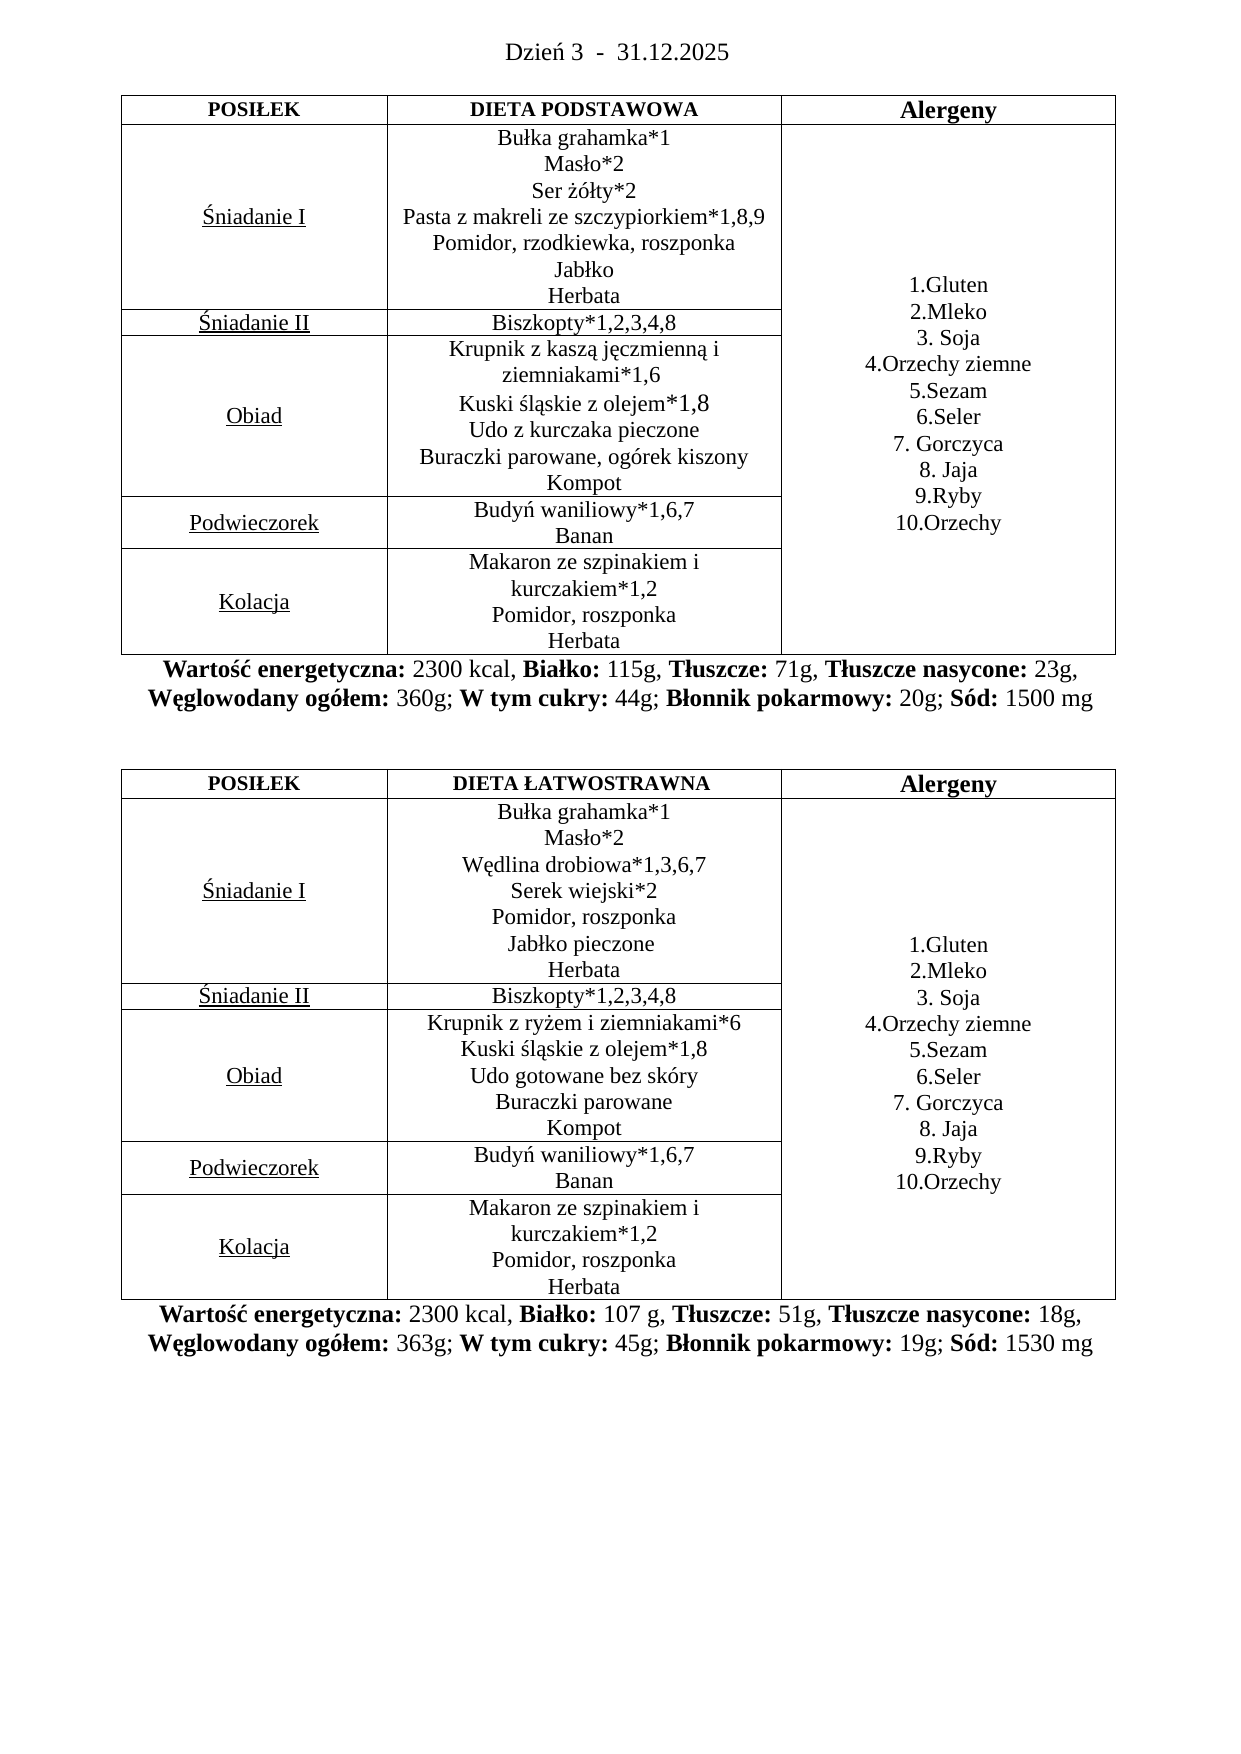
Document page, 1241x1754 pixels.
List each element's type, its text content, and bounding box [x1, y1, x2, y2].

text Wartość energetyczna: 2300 kcal, Białko: 107 g, Tłuszcze: 51g, Tłuszcze nasycone: 18g, Węglowodany ogółem: 363g; W tym cukry: 45g; Błonnik pokarmowy: 19g; Sód: 1530 mg [118, 1299, 1122, 1357]
table_cell Śniadanie II [122, 984, 387, 1009]
table_cell Obiad [122, 336, 387, 496]
table_cell Budyń waniliowy*1,6,7 Banan [388, 1142, 781, 1193]
table_header Alergeny [782, 96, 1115, 124]
table_header DIETA ŁATWOSTRAWNA [388, 770, 781, 798]
table_cell Biszkopty*1,2,3,4,8 [388, 984, 781, 1009]
table_cell Budyń waniliowy*1,6,7 Banan [388, 497, 781, 548]
table_header POSIŁEK [122, 96, 387, 124]
table_cell Obiad [122, 1010, 387, 1141]
table_header POSIŁEK [122, 770, 387, 798]
table_cell Kolacja [122, 1195, 387, 1299]
table_cell Krupnik z ryżem i ziemniakami*6 Kuski śląskie z olejem*1,8 Udo gotowane bez skóry Buraczki parowane Kompot [388, 1010, 781, 1141]
table_cell Makaron ze szpinakiem i kurczakiem*1,2 Pomidor, roszponka Herbata [388, 549, 781, 654]
table_cell Bułka grahamka*1 Masło*2 Ser żółty*2 Pasta z makreli ze szczypiorkiem*1,8,9 Pomidor, rzodkiewka, roszponka Jabłko Herbata [388, 125, 781, 308]
table_cell Podwieczorek [122, 497, 387, 548]
table_cell Makaron ze szpinakiem i kurczakiem*1,2 Pomidor, roszponka Herbata [388, 1195, 781, 1299]
text Dzień 3 - 31.12.2025 [118, 37, 1122, 66]
table_cell Śniadanie II [122, 310, 387, 335]
table_cell Krupnik z kaszą jęczmienną i ziemniakami*1,6 Kuski śląskie z olejem*1,8 Udo z kurczaka pieczone Buraczki parowane, ogórek kiszony Kompot [388, 336, 781, 496]
table_cell Śniadanie I [122, 799, 387, 982]
table_cell Biszkopty*1,2,3,4,8 [388, 310, 781, 335]
table_header Alergeny [782, 770, 1115, 798]
table_cell 1.Gluten 2.Mleko 3. Soja 4.Orzechy ziemne 5.Sezam 6.Seler 7. Gorczyca 8. Jaja 9.Ryby 10.Orzechy [782, 125, 1115, 654]
text Wartość energetyczna: 2300 kcal, Białko: 115g, Tłuszcze: 71g, Tłuszcze nasycone: 23g, Węglowodany ogółem: 360g; W tym cukry: 44g; Błonnik pokarmowy: 20g; Sód: 1500 mg [118, 654, 1122, 711]
table_cell Podwieczorek [122, 1142, 387, 1193]
table_cell Kolacja [122, 549, 387, 654]
table_cell 1.Gluten 2.Mleko 3. Soja 4.Orzechy ziemne 5.Sezam 6.Seler 7. Gorczyca 8. Jaja 9.Ryby 10.Orzechy [782, 799, 1115, 1299]
table_cell Bułka grahamka*1 Masło*2 Wędlina drobiowa*1,3,6,7 Serek wiejski*2 Pomidor, roszponka Jabłko pieczone Herbata [388, 799, 781, 982]
table_cell Śniadanie I [122, 125, 387, 308]
table_header DIETA PODSTAWOWA [388, 96, 781, 124]
